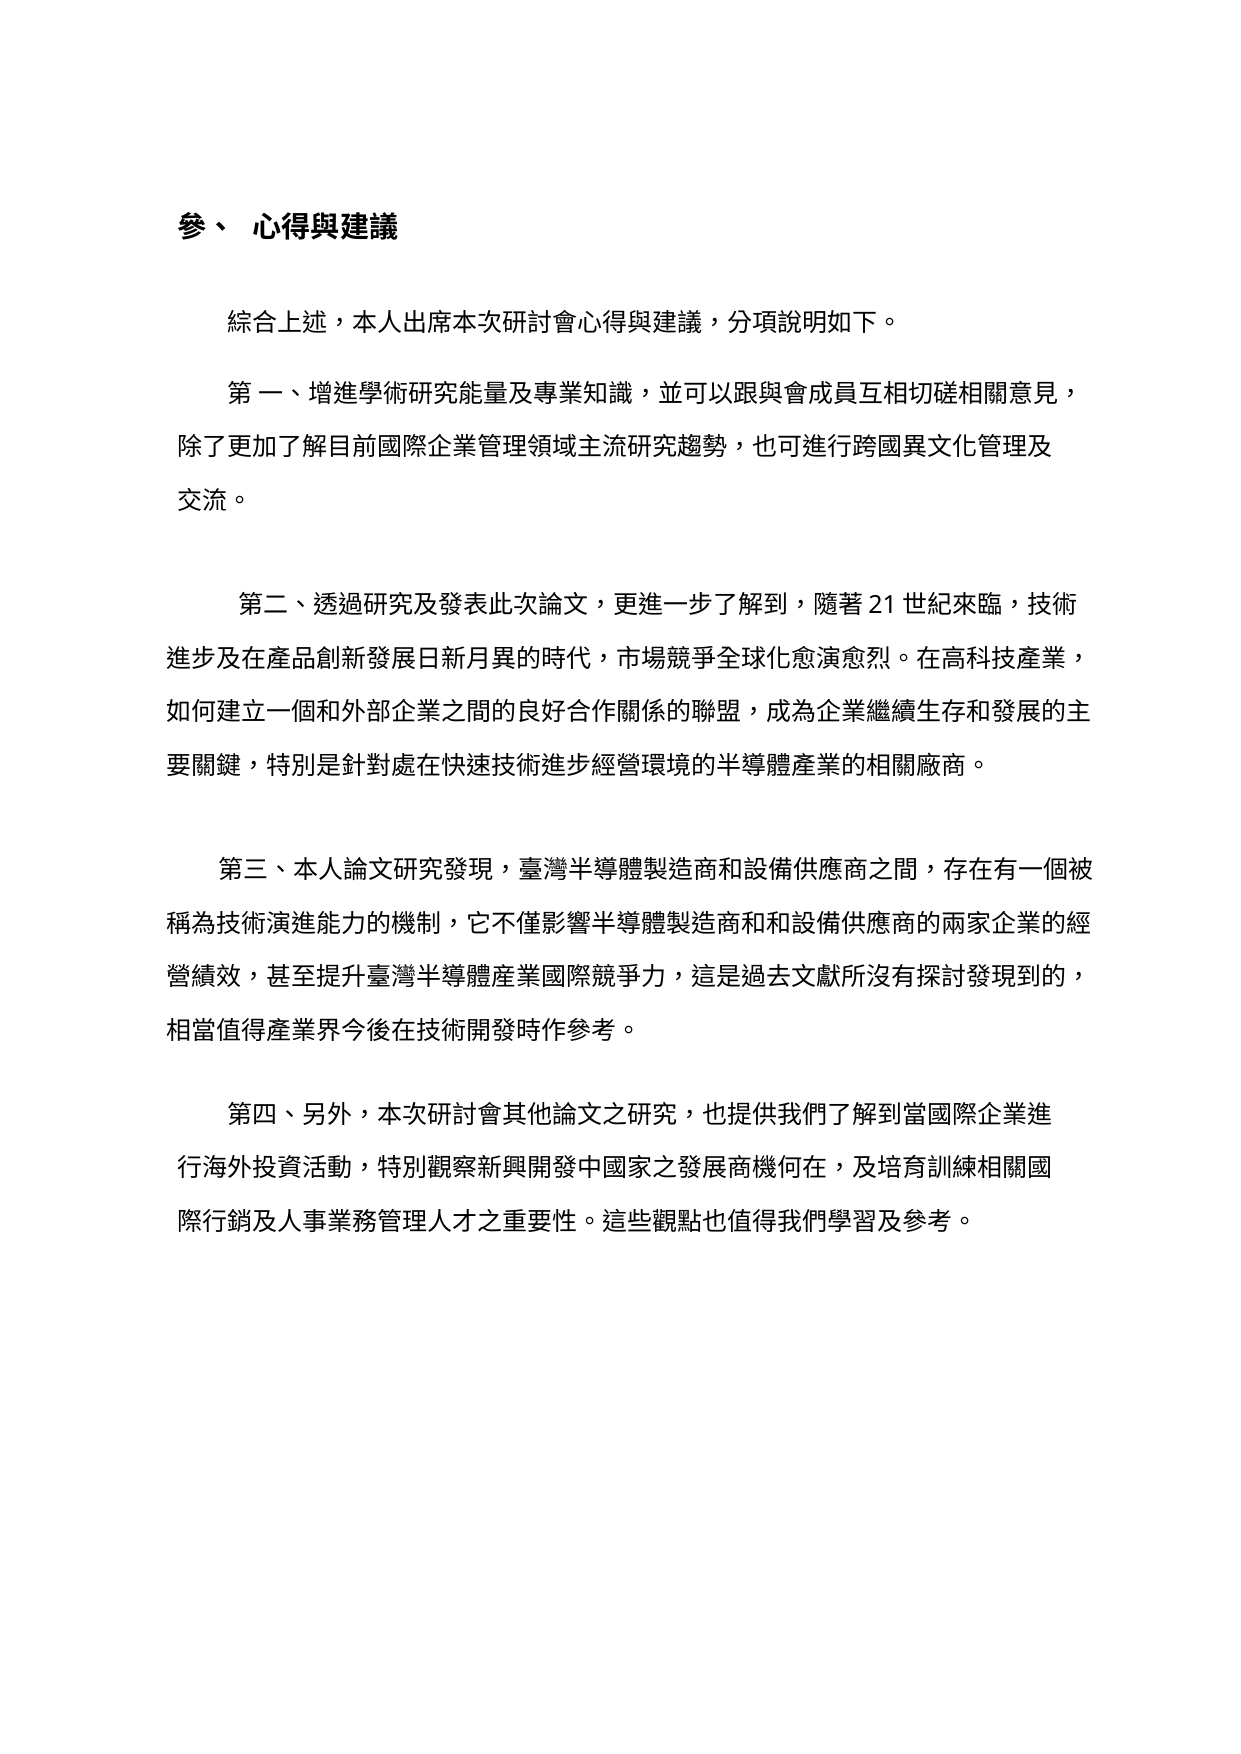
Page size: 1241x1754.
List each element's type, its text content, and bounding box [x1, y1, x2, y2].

text 第四、另外，本次研討會其他論文之研究，也提供我們了解到當國際企業進行海外投資活動，特別觀察新興開發中國家之發展商機何在，及培育訓練相關國際行銷及人事業務管理人才之重要性。這些觀點也值得我們學習及參考。 [177, 1094, 1055, 1238]
subtitle 心得與建議 [177, 204, 1101, 246]
text 第三、本人論文研究發現，臺灣半導體製造商和設備供應商之間，存在有一個被稱為技術演進能力的機制，它不僅影響半導體製造商和和設備供應商的兩家企業的經營績效，甚至提升臺灣半導體産業國際競爭力，這是過去文獻所沒有探討發現到的，相當值得產業界今後在技術開發時作參考。 [167, 849, 1101, 1080]
text 綜合上述，本人出席本次研討會心得與建議，分項說明如下。 [177, 303, 1074, 339]
text 第 一、增進學術研究能量及專業知識，並可以跟與會成員互相切磋相關意見，除了更加了解目前國際企業管理領域主流研究趨勢，也可進行跨國異文化管理及交流。 [177, 373, 1074, 517]
text 第二、透過研究及發表此次論文，更進一步了解到，隨著21世紀來臨，技術進步及在產品創新發展日新月異的時代，市場競爭全球化愈演愈烈。在高科技產業，如何建立一個和外部企業之間的良好合作關係的聯盟，成為企業繼續生存和發展的主要關鍵，特別是針對處在快速技術進步經營環境的半導體產業的相關廠商。 [167, 584, 1101, 782]
